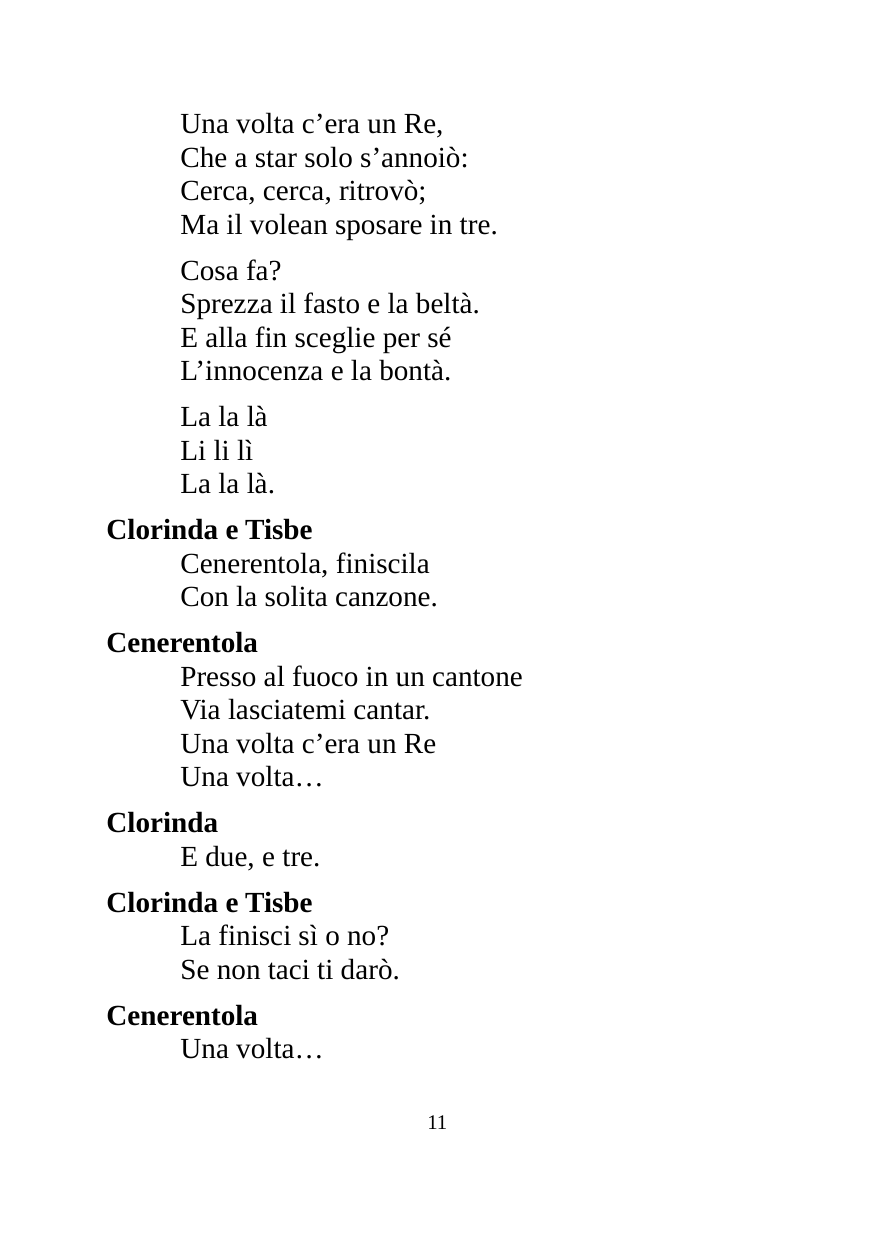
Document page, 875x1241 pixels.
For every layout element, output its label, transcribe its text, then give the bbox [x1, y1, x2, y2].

text Clorinda e Tisbe [106, 512, 768, 546]
text Una volta… [180, 1032, 768, 1065]
text Cenerentola, finiscila Con la solita canzone. [180, 546, 768, 613]
text La finisci sì o no? Se non taci ti darò. [180, 918, 768, 986]
text Presso al fuoco in un cantone Via lasciatemi cantar. Una volta c’era un Re Una volta… [180, 659, 768, 793]
text E due, e tre. [180, 839, 768, 873]
text La la là Li li lì La la là. [180, 399, 768, 500]
text Clorinda e Tisbe [106, 885, 768, 918]
text Cenerentola [106, 998, 768, 1032]
text Cenerentola [106, 625, 768, 659]
text Cosa fa? Sprezza il fasto e la beltà. E alla fin sceglie per sé L’innocenza e la bontà. [180, 253, 768, 387]
text Clorinda [106, 806, 768, 839]
text Una volta c’era un Re, Che a star solo s’annoiò: Cerca, cerca, ritrovò; Ma il volean sposare in tre. [180, 106, 768, 240]
